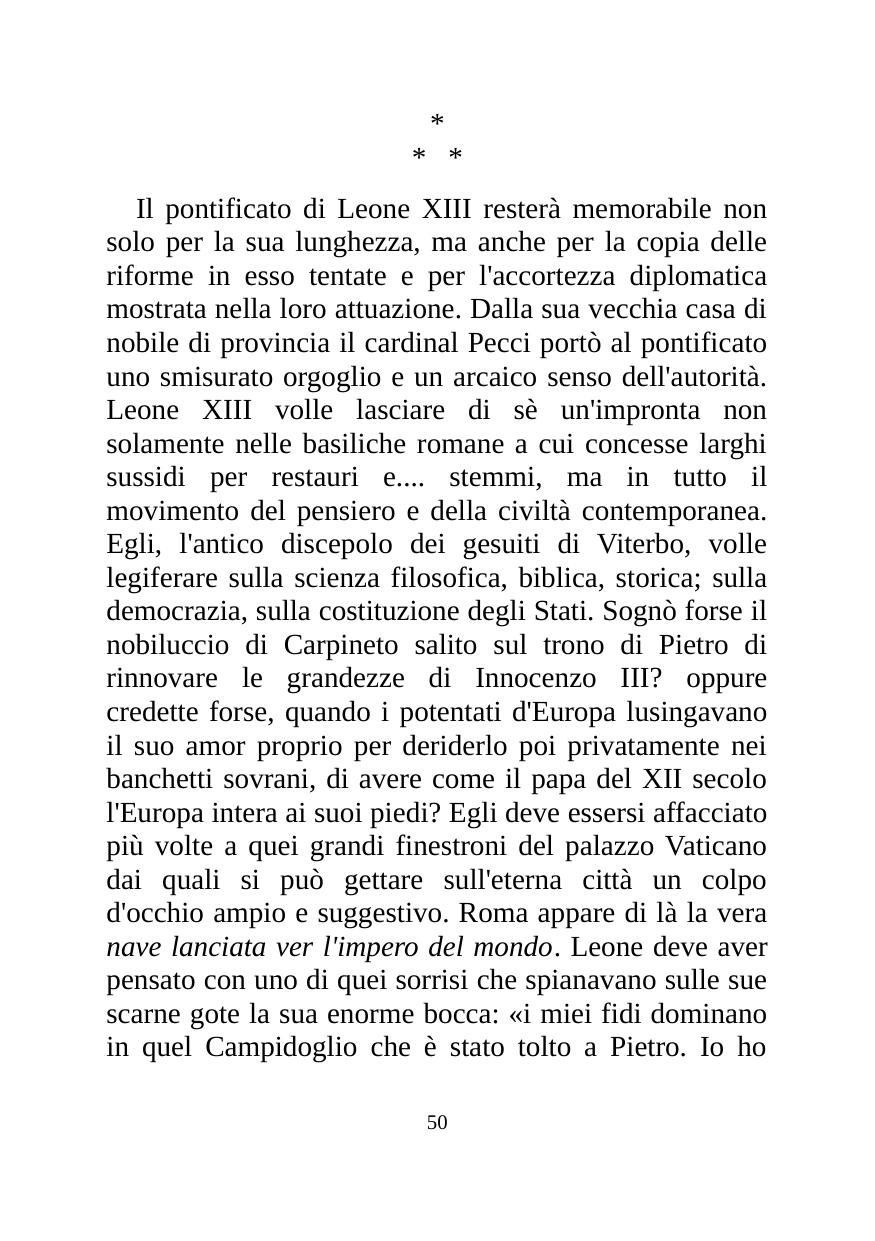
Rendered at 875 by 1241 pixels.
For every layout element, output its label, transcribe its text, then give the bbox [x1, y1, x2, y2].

text Il pontificato di Leone XIII resterà memorabile non solo per la sua lunghezza, ma anche per la copia delle riforme in esso tentate e per l'accortezza diplomatica mostrata nella loro attuazione. Dalla sua vecchia casa di nobile di provincia il cardinal Pecci portò al pontificato uno smisurato orgoglio e un arcaico senso dell'autorità. Leone XIII volle lasciare di sè un'impronta non solamente nelle basiliche romane a cui concesse larghi sussidi per restauri e.... stemmi, ma in tutto il movimento del pensiero e della civiltà contemporanea. Egli, l'antico discepolo dei gesuiti di Viterbo, volle legiferare sulla scienza filosofica, biblica, storica; sulla democrazia, sulla costituzione degli Stati. Sognò forse il nobiluccio di Carpineto salito sul trono di Pietro di rinnovare le grandezze di Innocenzo III? oppure credette forse, quando i potentati d'Europa lusingavano il suo amor proprio per deriderlo poi privatamente nei banchetti sovrani, di avere come il papa del XII secolo l'Europa intera ai suoi piedi? Egli deve essersi affacciato più volte a quei grandi finestroni del palazzo Vaticano dai quali si può gettare sull'eterna città un colpo d'occhio ampio e suggestivo. Roma appare di là la vera nave lanciata ver l'impero del mondo. Leone deve aver pensato con uno di quei sorrisi che spianavano sulle sue scarne gote la sua enorme bocca: «i miei fidi dominano in quel Campidoglio che è stato tolto a Pietro. Io ho [106, 191, 768, 1063]
text * * * [106, 106, 768, 173]
